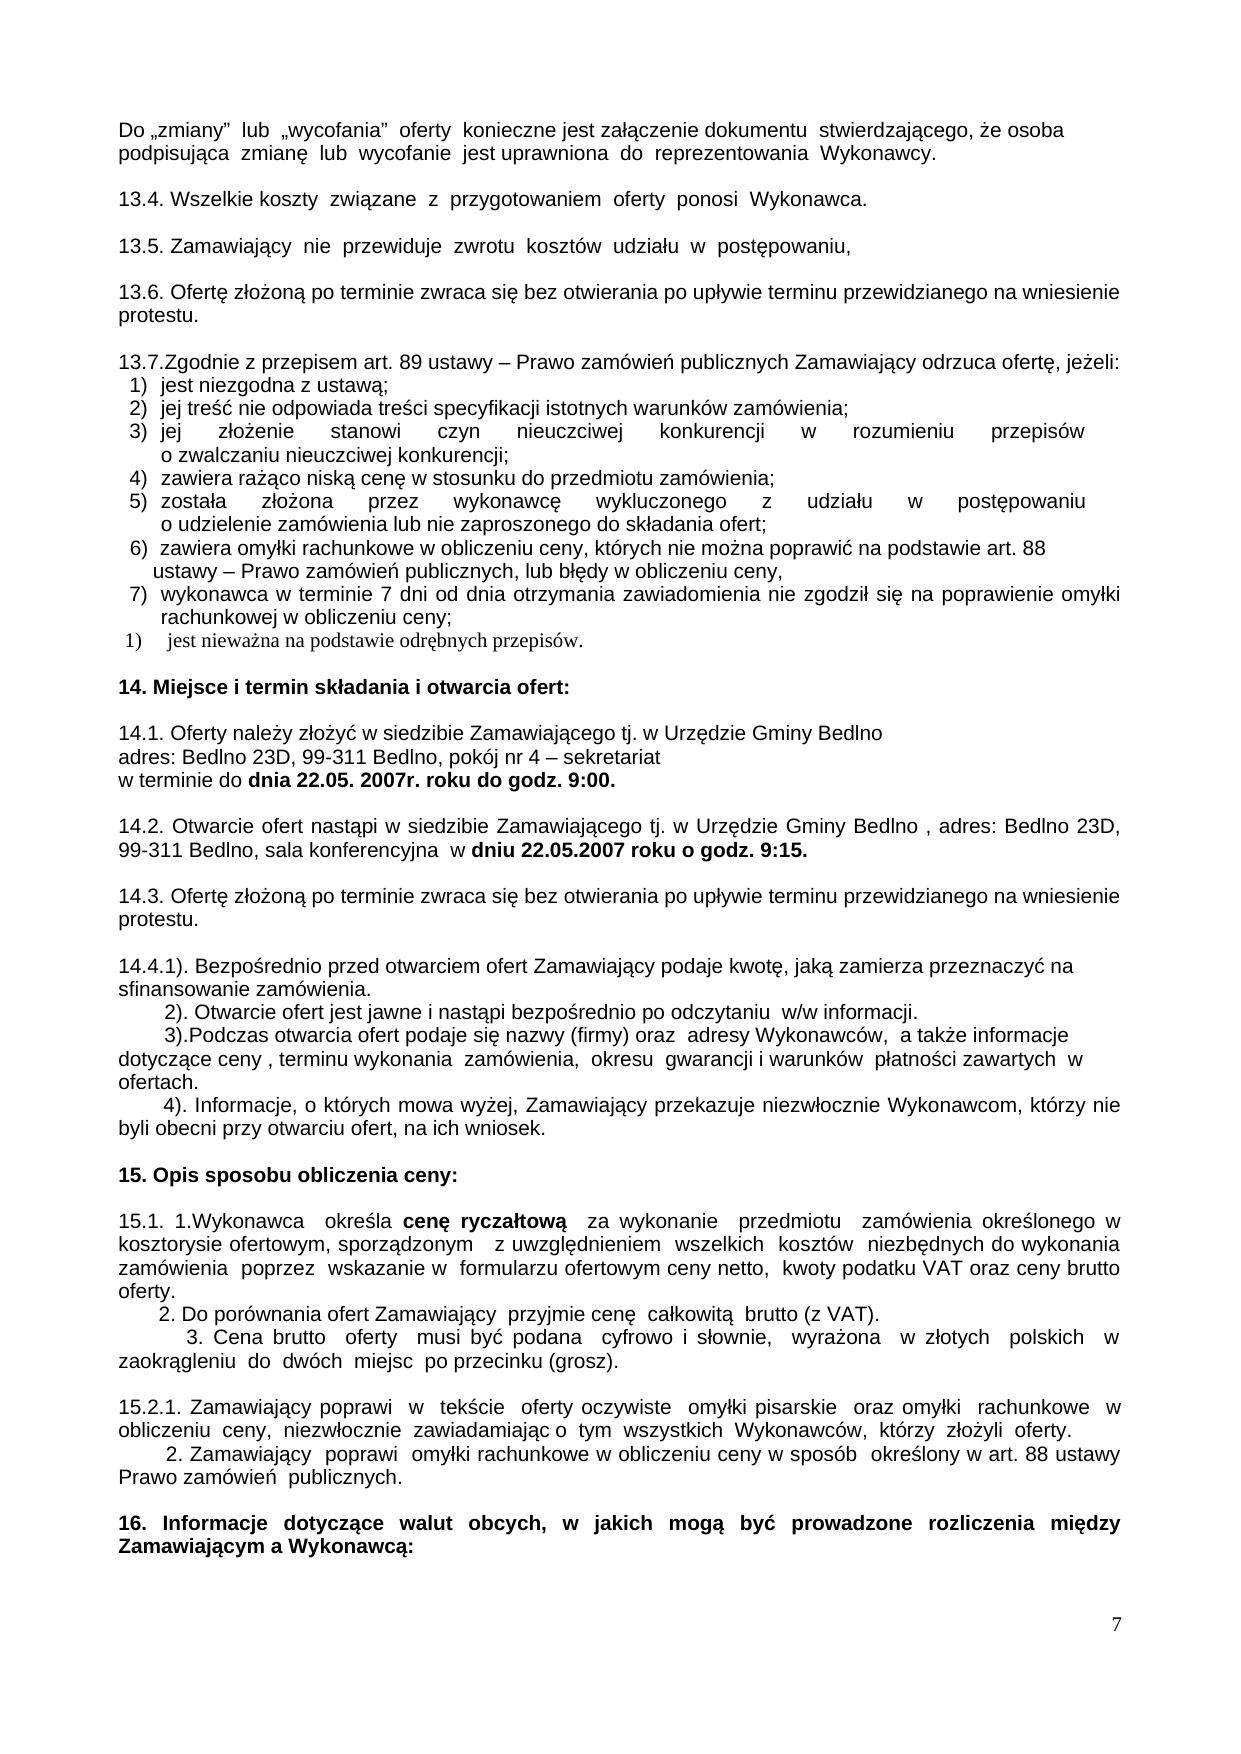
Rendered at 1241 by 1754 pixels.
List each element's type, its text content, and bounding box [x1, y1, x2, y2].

subtitle 15.1. 1.Wykonawca określa cenę ryczałtową za wykonanie przedmiotu zamówienia określonego w kosztorysie ofertowym, sporządzonym z uwzględnieniem wszelkich kosztów niezbędnych do wykonania zamówienia poprzez wskazanie w formularzu ofertowym ceny netto, kwoty podatku VAT oraz ceny brutto oferty. [118, 1210, 1122, 1303]
subtitle 15. Opis sposobu obliczenia ceny: [118, 1163, 1122, 1187]
text 3).Podczas otwarcia ofert podaje się nazwy (firmy) oraz adresy Wykonawców, a także informacje dotyczące ceny , terminu wykonania zamówienia, okresu gwarancji i warunków płatności zawartych w ofertach. [118, 1024, 1122, 1094]
text 3) jej złożenie stanowi czyn nieuczciwej konkurencji w rozumieniu przepisów o zwalczaniu nieuczciwej konkurencji; [118, 420, 1122, 467]
text Do „zmiany” lub „wycofania” oferty konieczne jest załączenie dokumentu stwierdzającego, że osoba podpisująca zmianę lub wycofanie jest uprawniona do reprezentowania Wykonawcy. [118, 118, 1122, 164]
text 1) jest niezgodna z ustawą; [118, 374, 1122, 397]
subtitle 2. Do porównania ofert Zamawiający przyjmie cenę całkowitą brutto (z VAT). [118, 1303, 1122, 1326]
subtitle 2. Zamawiający poprawi omyłki rachunkowe w obliczeniu ceny w sposób określony w art. 88 ustawy Prawo zamówień publicznych. [118, 1442, 1122, 1488]
subtitle 15.2.1. Zamawiający poprawi w tekście oferty oczywiste omyłki pisarskie oraz omyłki rachunkowe w obliczeniu ceny, niezwłocznie zawiadamiając o tym wszystkich Wykonawców, którzy złożyli oferty. [118, 1396, 1122, 1442]
text 7) wykonawca w terminie 7 dni od dnia otrzymania zawiadomienia nie zgodził się na poprawienie omyłki rachunkowej w obliczeniu ceny; [118, 583, 1122, 629]
text 14.1. Oferty należy złożyć w siedzibie Zamawiającego tj. w Urzędzie Gminy Bedlno adres: Bedlno 23D, 99-311 Bedlno, pokój nr 4 – sekretariat w terminie do dnia 22.05. 2007r. roku do godz. 9:00. [118, 722, 1122, 792]
text 13.4. Wszelkie koszty związane z przygotowaniem oferty ponosi Wykonawca. [118, 188, 1122, 211]
text 14.2. Otwarcie ofert nastąpi w siedzibie Zamawiającego tj. w Urzędzie Gminy Bedlno , adres: Bedlno 23D, 99-311 Bedlno, sala konferencyjna w dniu 22.05.2007 roku o godz. 9:15. [118, 815, 1122, 861]
subtitle 2). Otwarcie ofert jest jawne i nastąpi bezpośrednio po odczytaniu w/w informacji. [118, 1001, 1122, 1024]
text 5) została złożona przez wykonawcę wykluczonego z udziału w postępowaniu o udzielenie zamówienia lub nie zaproszonego do składania ofert; [118, 490, 1122, 536]
text 13.6. Ofertę złożoną po terminie zwraca się bez otwierania po upływie terminu przewidzianego na wniesienie protestu. [118, 281, 1122, 327]
text 2) jej treść nie odpowiada treści specyfikacji istotnych warunków zamówienia; [118, 397, 1122, 420]
text 4). Informacje, o których mowa wyżej, Zamawiający przekazuje niezwłocznie Wykonawcom, którzy nie byli obecni przy otwarciu ofert, na ich wniosek. [118, 1094, 1122, 1140]
text 6) zawiera omyłki rachunkowe w obliczeniu ceny, których nie można poprawić na podstawie art. 88 [118, 536, 1122, 559]
subtitle 3. Cena brutto oferty musi być podana cyfrowo i słownie, wyrażona w złotych polskich w zaokrągleniu do dwóch miejsc po przecinku (grosz). [118, 1326, 1122, 1372]
subtitle 16. Informacje dotyczące walut obcych, w jakich mogą być prowadzone rozliczenia między Zamawiającym a Wykonawcą: [118, 1512, 1122, 1558]
text 14.3. Ofertę złożoną po terminie zwraca się bez otwierania po upływie terminu przewidzianego na wniesienie protestu. [118, 884, 1122, 931]
subtitle 14. Miejsce i termin składania i otwarcia ofert: [118, 676, 1122, 699]
text 14.4.1). Bezpośrednio przed otwarciem ofert Zamawiający podaje kwotę, jaką zamierza przeznaczyć na sfinansowanie zamówienia. [118, 954, 1122, 1001]
subtitle 13.7.Zgodnie z przepisem art. 89 ustawy – Prawo zamówień publicznych Zamawiający odrzuca ofertę, jeżeli: [118, 350, 1122, 374]
text 4) zawiera rażąco niską cenę w stosunku do przedmiotu zamówienia; [118, 467, 1122, 490]
list jest nieważna na podstawie odrębnych przepisów. [124, 629, 1122, 652]
text 13.5. Zamawiający nie przewiduje zwrotu kosztów udziału w postępowaniu, [118, 234, 1122, 257]
text ustawy – Prawo zamówień publicznych, lub błędy w obliczeniu ceny, [118, 559, 1122, 583]
